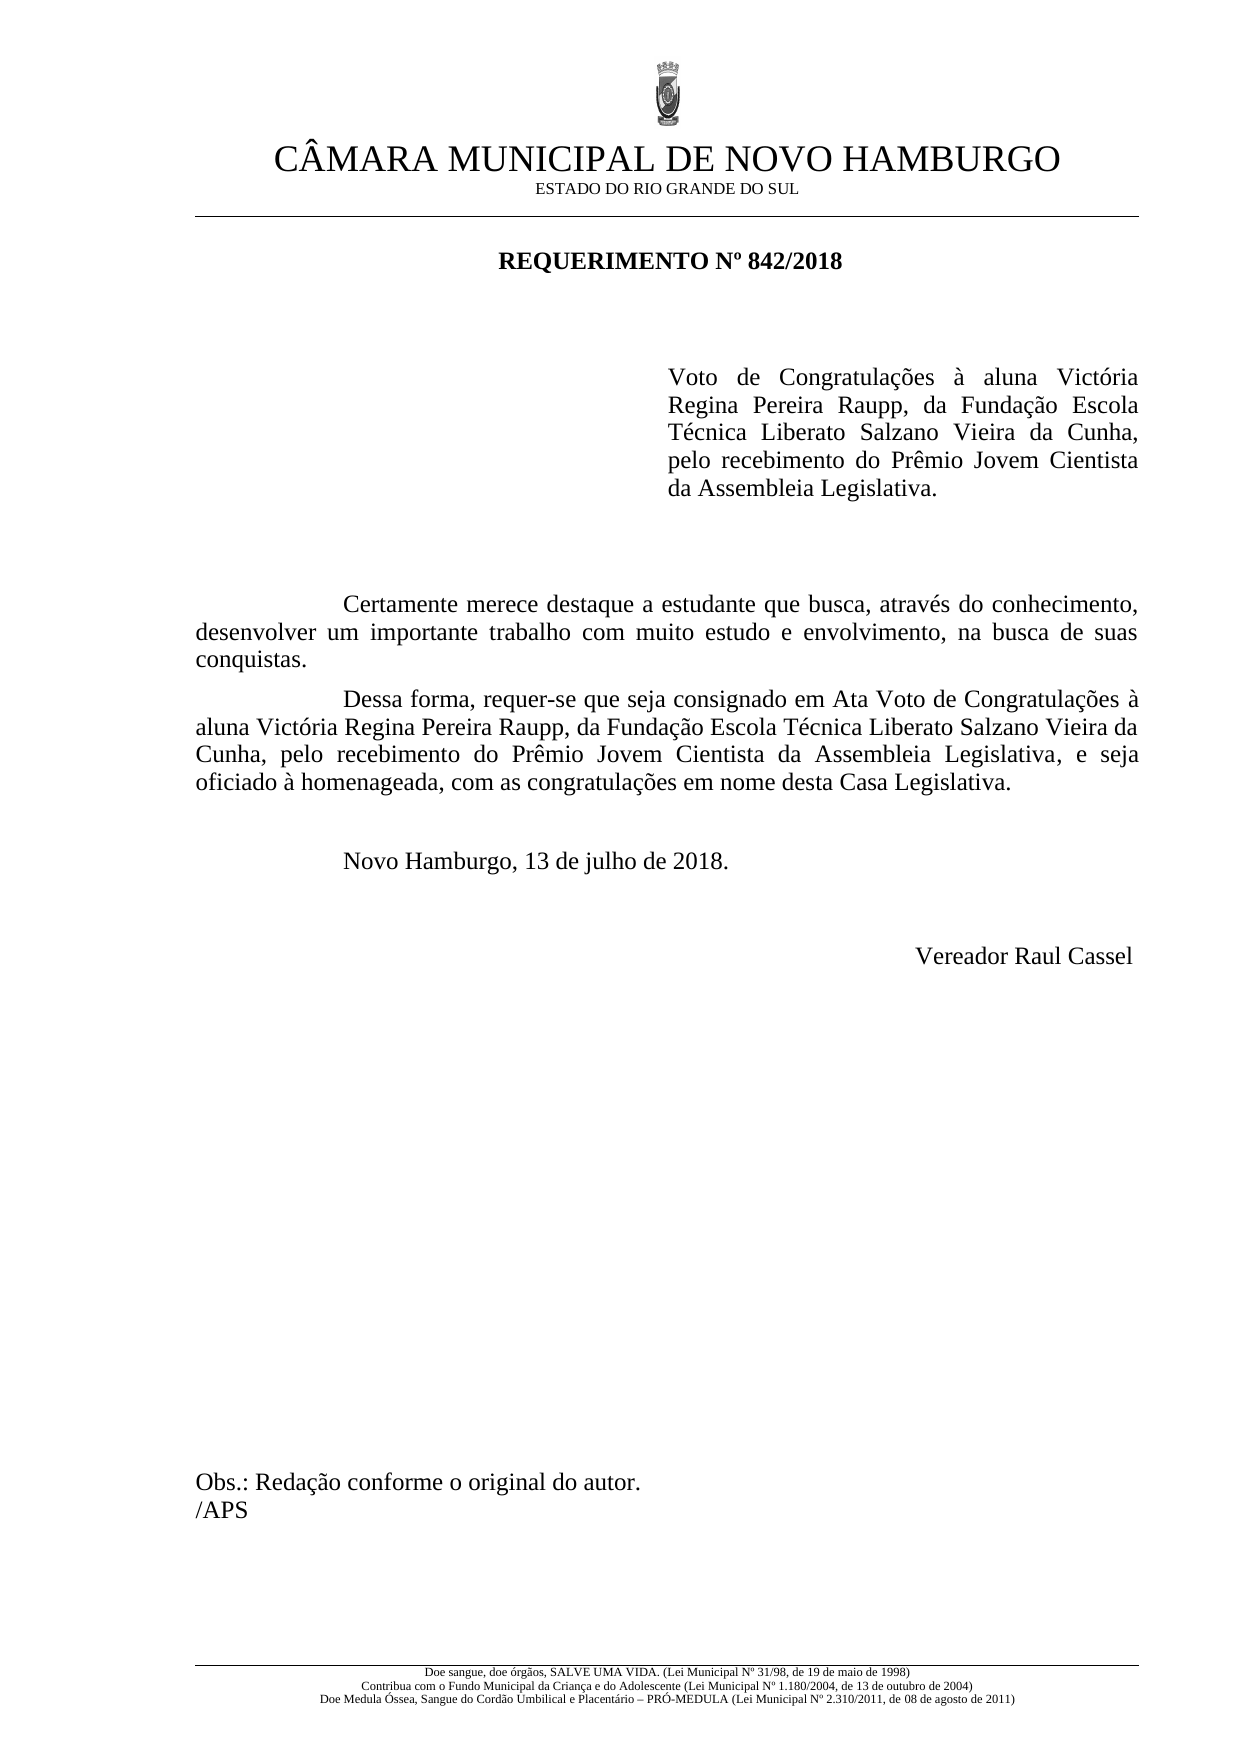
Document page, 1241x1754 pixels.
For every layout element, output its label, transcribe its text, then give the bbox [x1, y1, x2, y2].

text Voto de Congratulações à aluna Victória Regina Pereira Raupp, da Fundação Escola Técnica Liberato Salzano Vieira da Cunha, pelo recebimento do Prêmio Jovem Cientista da Assembleia Legislativa. [668, 363, 1139, 502]
text Novo Hamburgo, 13 de julho de 2018. [343, 847, 1139, 875]
text /APS [195, 1496, 1139, 1524]
text Vereador Raul Cassel [195, 942, 1139, 997]
text Certamente merece destaque a estudante que busca, através do conhecimento, desenvolver um importante trabalho com muito estudo e envolvimento, na busca de suas conquistas. [195, 590, 1139, 673]
text Obs.: Redação conforme o original do autor. [195, 1468, 1139, 1496]
text REQUERIMENTO Nº 842/2018 [195, 247, 1139, 274]
text Dessa forma, requer-se que seja consignado em Ata Voto de Congratulações à aluna Victória Regina Pereira Raupp, da Fundação Escola Técnica Liberato Salzano Vieira da Cunha, pelo recebimento do Prêmio Jovem Cientista da Assembleia Legislativa, e seja oficiado à homenageada, com as congratulações em nome desta Casa Legislativa. [195, 685, 1139, 796]
